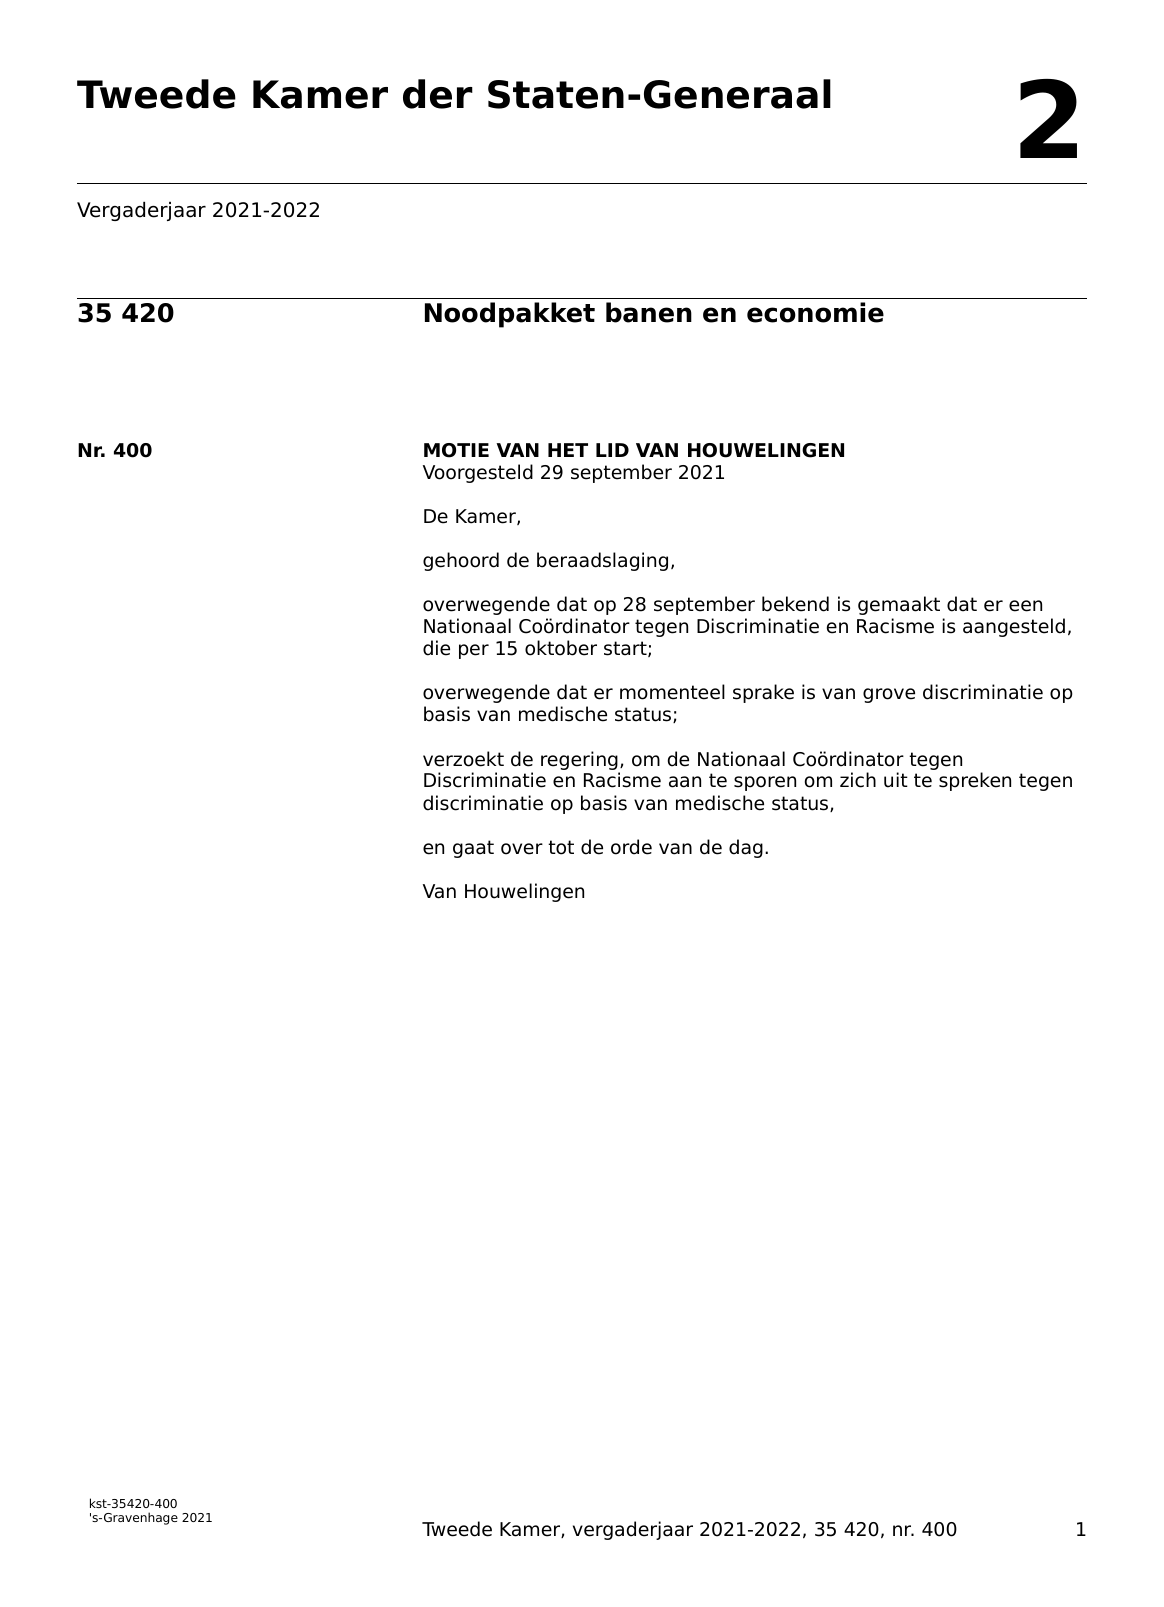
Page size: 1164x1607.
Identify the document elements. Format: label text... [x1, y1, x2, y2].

text Voorgesteld 29 september 2021 [422, 462, 1087, 484]
text kst-35420-400 [88, 1497, 323, 1511]
text verzoekt de regering, om de Nationaal Coördinator tegen Discriminatie en Racisme aan te sporen om zich uit te spreken tegen discriminatie op basis van medische status, [422, 748, 1087, 814]
text Van Houwelingen [422, 881, 1087, 903]
table_cell Vergaderjaar 2021-2022 [77, 184, 1087, 298]
text overwegende dat er momenteel sprake is van grove discriminatie op basis van medische status; [422, 682, 1087, 726]
table_header 2 [886, 59, 1087, 183]
text De Kamer, [422, 506, 1087, 528]
subtitle Nr. 400 MOTIE VAN HET LID VAN HOUWELINGEN [77, 440, 1087, 462]
text 's-Gravenhage 2021 [88, 1511, 323, 1525]
text gehoord de beraadslaging, [422, 550, 1087, 572]
subtitle 35 420 Noodpakket banen en economie [77, 299, 1087, 329]
text overwegende dat op 28 september bekend is gemaakt dat er een Nationaal Coördinator tegen Discriminatie en Racisme is aangesteld, die per 15 oktober start; [422, 594, 1087, 660]
text en gaat over tot de orde van de dag. [422, 837, 1087, 858]
table_header Tweede Kamer der Staten-Generaal [77, 59, 886, 183]
